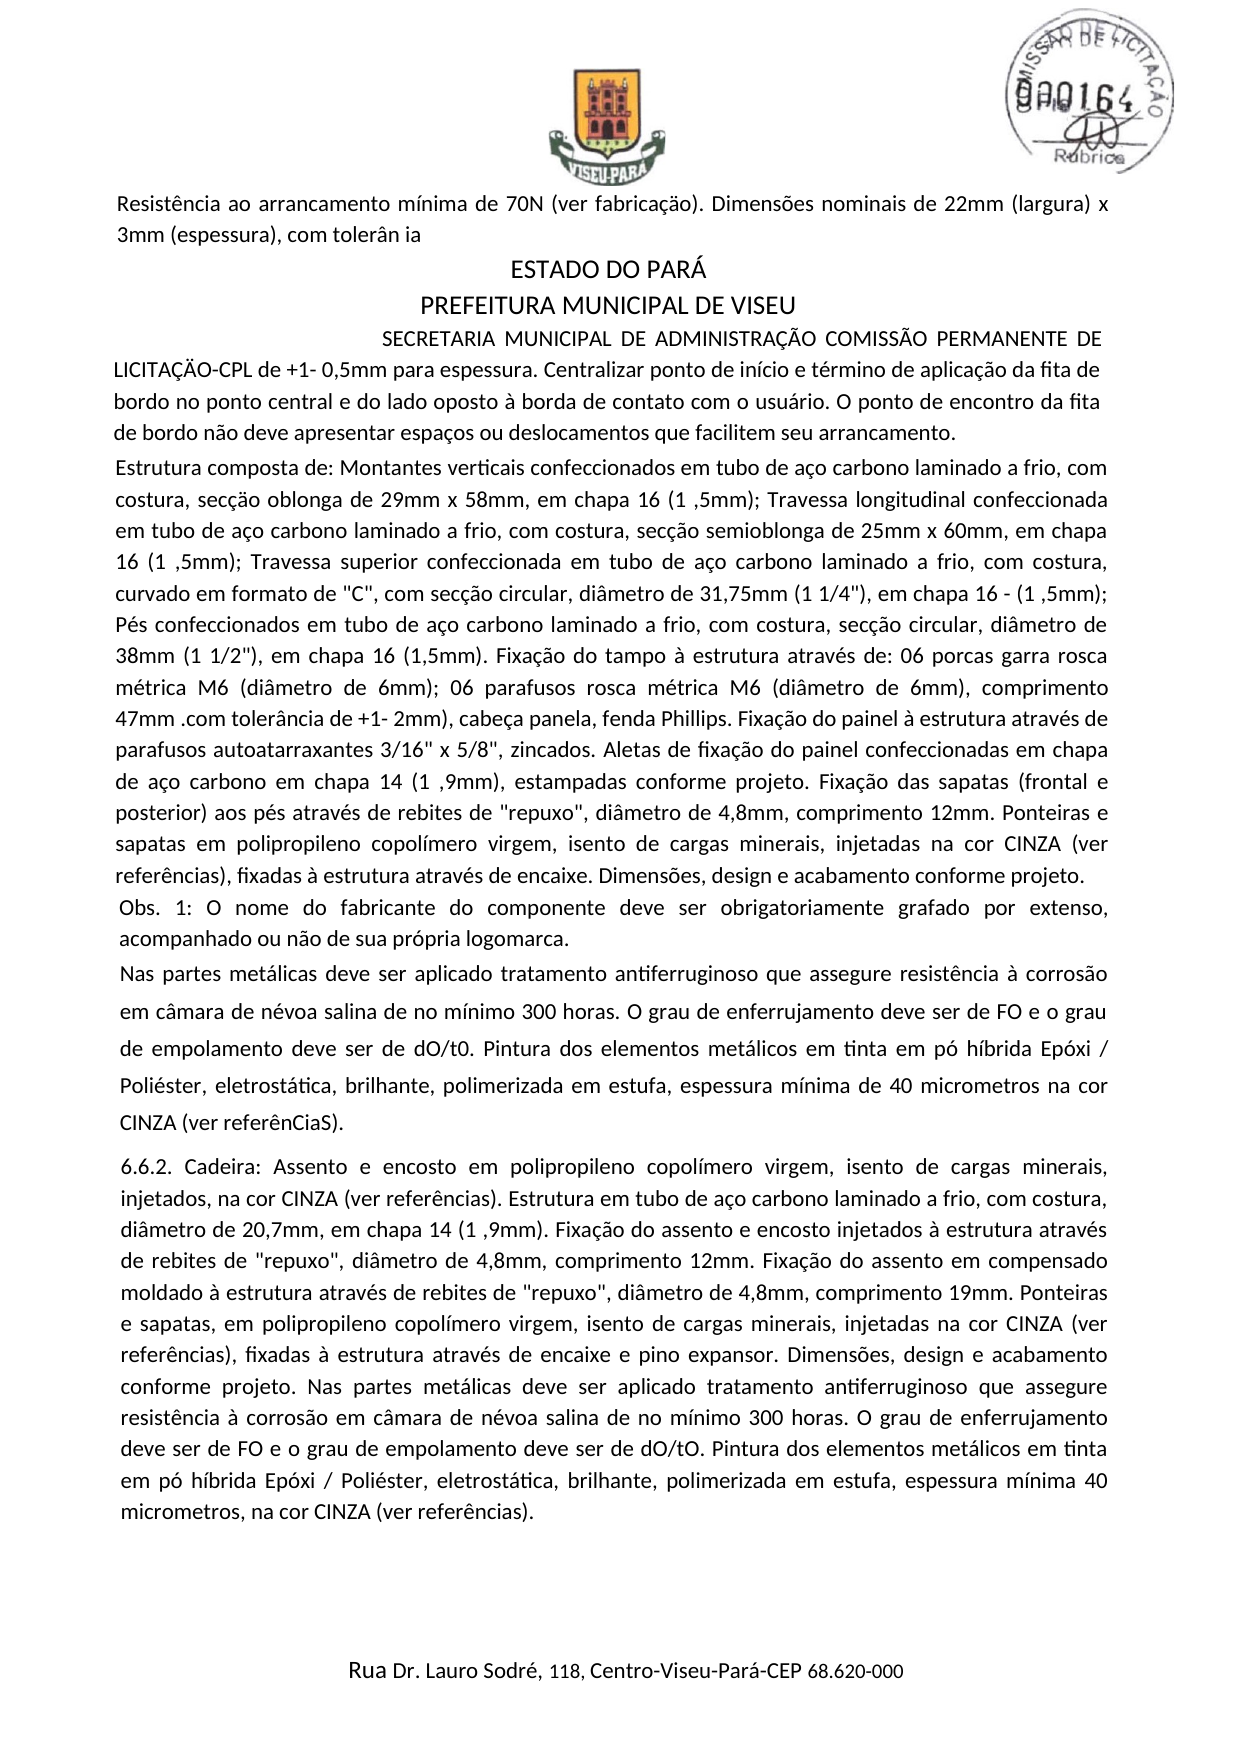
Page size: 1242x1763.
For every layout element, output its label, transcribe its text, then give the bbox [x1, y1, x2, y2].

text ESTADO DO PARÁ [132, 252, 1085, 285]
text Estrutura composta de: Montantes verticais confeccionados em tubo de aço carbono laminado a frio, com costura, secçäo oblonga de 29mm x 58mm, em chapa 16 (1 ,5mm); Travessa longitudinal confeccionada em tubo de aço carbono laminado a frio, com costura, secção semioblonga de 25mm x 60mm, em chapa 16 (1 ,5mm); Travessa superior confeccionada em tubo de aço carbono laminado a frio, com costura, curvado em formato de "C", com secção circular, diâmetro de 31,75mm (1 1/4"), em chapa 16 - (1 ,5mm); Pés confeccionados em tubo de aço carbono laminado a frio, com costura, secção circular, diâmetro de 38mm (1 1/2"), em chapa 16 (1,5mm). Fixação do tampo à estrutura através de: 06 porcas garra rosca métrica M6 (diâmetro de 6mm); 06 parafusos rosca métrica M6 (diâmetro de 6mm), comprimento 47mm .com tolerância de +1- 2mm), cabeça panela, fenda Phillips. Fixação do painel à estrutura através de parafusos autoatarraxantes 3/16" x 5/8", zincados. Aletas de fixação do painel confeccionadas em chapa de aço carbono em chapa 14 (1 ,9mm), estampadas conforme projeto. Fixação das sapatas (frontal e posterior) aos pés através de rebites de "repuxo", diâmetro de 4,8mm, comprimento 12mm. Ponteiras e sapatas em polipropileno copolímero virgem, isento de cargas minerais, injetadas na cor CINZA (ver referências), fixadas à estrutura através de encaixe. Dimensões, design e acabamento conforme projeto. [115, 453, 1110, 889]
text PREFEITURA MUNICIPAL DE VISEU [132, 288, 1084, 321]
text Resistência ao arrancamento mínima de 70N (ver fabricaçäo). Dimensões nominais de 22mm (largura) x 3mm (espessura), com tolerân ia [117, 103, 1110, 248]
text Nas partes metálicas deve ser aplicado tratamento antiferruginoso que assegure resistência à corrosão em câmara de névoa salina de no mínimo 300 horas. O grau de enferrujamento deve ser de FO e o grau de empolamento deve ser de dO/t0. Pintura dos elementos metálicos em tinta em pó híbrida Epóxi / Poliéster, eletrostática, brilhante, polimerizada em estufa, espessura mínima de 40 micrometros na cor CINZA (ver referênCiaS). [119, 959, 1110, 1136]
text Obs. 1: O nome do fabricante do componente deve ser obrigatoriamente grafado por extenso, acompanhado ou não de sua própria logomarca. [119, 893, 1110, 952]
text SECRETARIA MUNICIPAL DE ADMINISTRAÇÃO COMISSÃO PERMANENTE DE LICITAÇÄO-CPL de +1- 0,5mm para espessura. Centralizar ponto de início e término de aplicação da fita de bordo no ponto central e do lado oposto à borda de contato com o usuário. O ponto de encontro da fita de bordo não deve apresentar espaços ou deslocamentos que facilitem seu arrancamento. [113, 324, 1103, 446]
text 6.6.2. Cadeira: Assento e encosto em polipropileno copolímero virgem, isento de cargas minerais, injetados, na cor CINZA (ver referências). Estrutura em tubo de aço carbono laminado a frio, com costura, diâmetro de 20,7mm, em chapa 14 (1 ,9mm). Fixação do assento e encosto injetados à estrutura através de rebites de "repuxo", diâmetro de 4,8mm, comprimento 12mm. Fixação do assento em compensado moldado à estrutura através de rebites de "repuxo", diâmetro de 4,8mm, comprimento 19mm. Ponteiras e sapatas, em polipropileno copolímero virgem, isento de cargas minerais, injetadas na cor CINZA (ver referências), fixadas à estrutura através de encaixe e pino expansor. Dimensões, design e acabamento conforme projeto. Nas partes metálicas deve ser aplicado tratamento antiferruginoso que assegure resistência à corrosão em câmara de névoa salina de no mínimo 300 horas. O grau de enferrujamento deve ser de FO e o grau de empolamento deve ser de dO/tO. Pintura dos elementos metálicos em tinta em pó híbrida Epóxi / Poliéster, eletrostática, brilhante, polimerizada em estufa, espessura mínima 40 micrometros, na cor CINZA (ver referências). [120, 1152, 1110, 1525]
